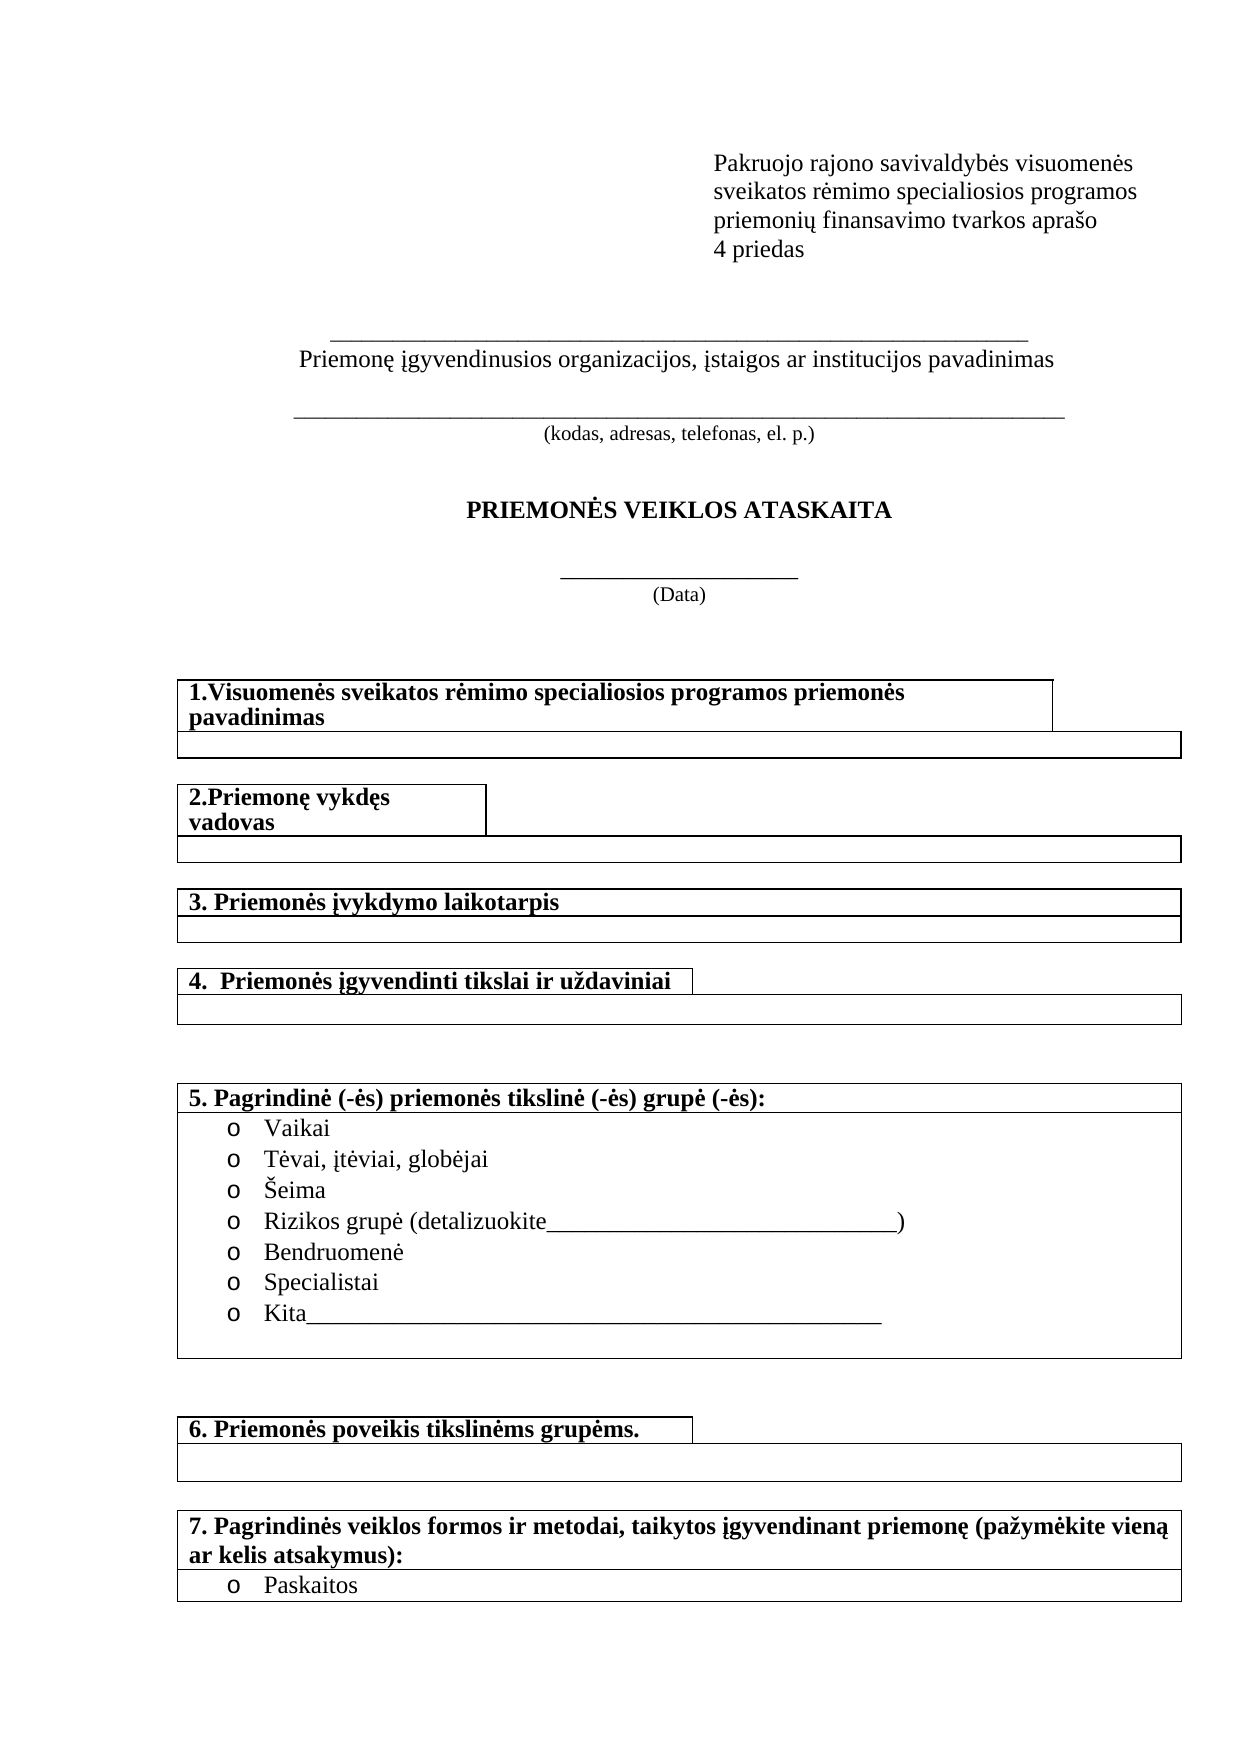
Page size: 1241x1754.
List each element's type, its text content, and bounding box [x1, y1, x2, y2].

text (kodas, adresas, telefonas, el. p.) [177, 421, 1181, 445]
table_cell [178, 995, 1181, 1024]
table_header [693, 1416, 1181, 1442]
table_header [693, 968, 1181, 994]
text Priemonę įgyvendinusios organizacijos, įstaigos ar institucijos pavadinimas [177, 344, 1181, 373]
text sveikatos rėmimo specialiosios programos [177, 176, 1181, 205]
table_header [487, 784, 1181, 835]
table_header 3. Priemonės įvykdymo laikotarpis [178, 890, 1180, 915]
text Pakruojo rajono savivaldybės visuomenės [177, 148, 1181, 176]
table_header 5. Pagrindinė (-ės) priemonės tikslinė (-ės) grupė (-ės): [178, 1084, 1181, 1112]
text 4 priedas [177, 234, 1181, 263]
text (Data) [177, 582, 1181, 606]
table_header 6. Priemonės poveikis tikslinėms grupėms. [178, 1418, 692, 1442]
table_cell [178, 1444, 1181, 1481]
text __________________________________________________________________________ [177, 397, 1181, 421]
table_cell [178, 837, 1180, 862]
table_cell [178, 917, 1180, 941]
text priemonių finansavimo tvarkos aprašo [177, 205, 1181, 234]
text ___________________ [177, 553, 1181, 582]
text ___________________________________________________________________ [177, 320, 1181, 344]
table_header 1.Visuomenės sveikatos rėmimo specialiosios programos priemonės pavadinimas [178, 681, 1052, 731]
table_header 2.Priemonę vykdęs vadovas [178, 785, 485, 835]
text PRIEMONĖS VEIKLOS ATASKAITA [177, 496, 1181, 524]
table_header 4. Priemonės įgyvendinti tikslai ir uždaviniai [178, 969, 692, 994]
table_cell o Vaikai o Tėvai, įtėviai, globėjai o Šeima o Rizikos grupė (detalizuokite____________________________) o Bendruomenė o Specialistai o Kita______________________________________________ [178, 1113, 1181, 1358]
table_cell o Paskaitos [178, 1570, 1181, 1601]
table_header [1053, 679, 1181, 731]
table_header 7. Pagrindinės veiklos formos ir metodai, taikytos įgyvendinant priemonę (pažymėkite vieną ar kelis atsakymus): [178, 1511, 1181, 1569]
table_cell [178, 732, 1180, 757]
